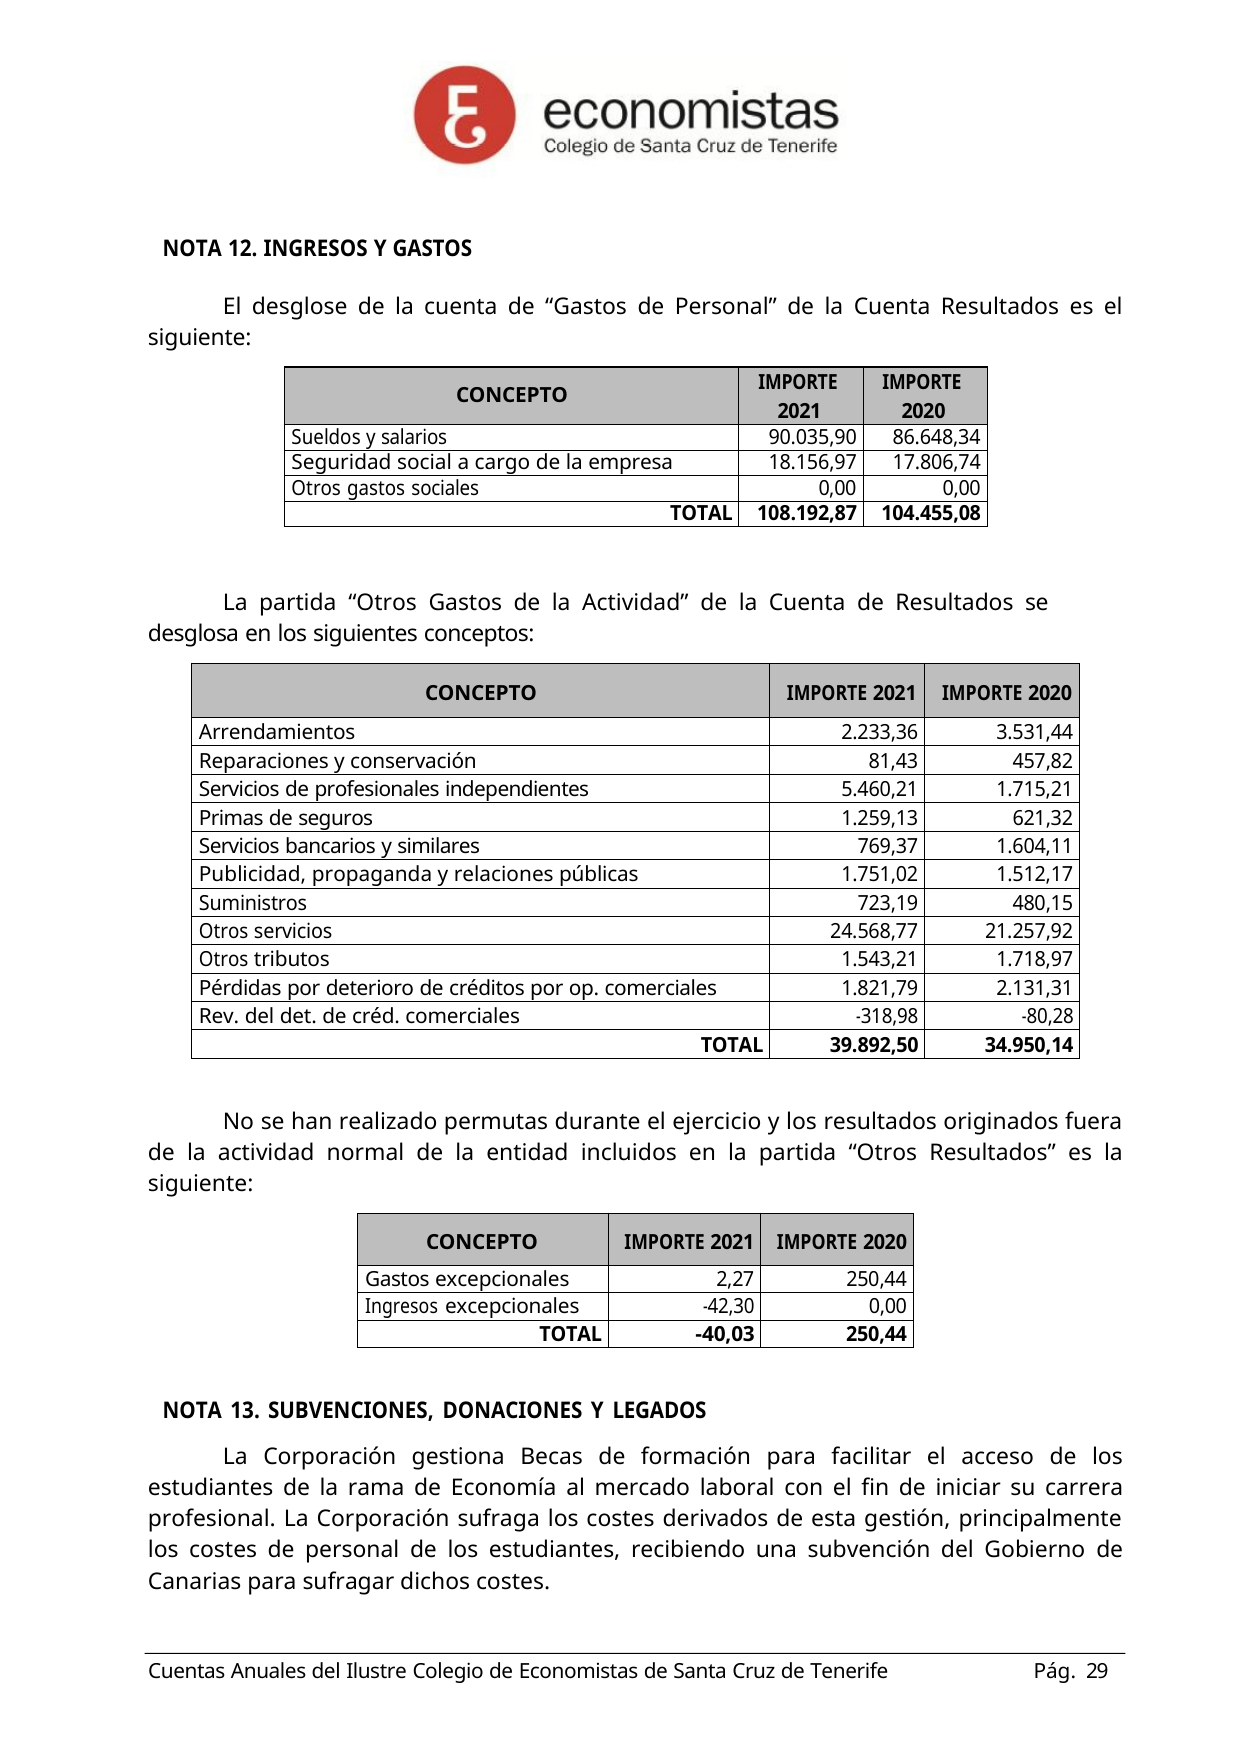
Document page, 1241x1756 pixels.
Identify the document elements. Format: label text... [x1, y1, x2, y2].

subtitle NOTA 13. SUBVENCIONES, DONACIONES Y LEGADOS [162, 1394, 1196, 1426]
table_cell Arrendamientos [192, 718, 769, 745]
table_cell 39.892,50 [770, 1030, 924, 1058]
table_header IMPORTE 2020 [761, 1214, 913, 1265]
table_cell 1.718,97 [925, 945, 1079, 972]
text La Corporación gestiona Becas de formación para facilitar el acceso de los estudiantes de la rama de Economía al mercado laboral con el fin de iniciar su carrera profesional. La Corporación sufraga los costes derivados de esta gestión, principalmente los costes de personal de los estudiantes, recibiendo una subvención del Gobierno de Canarias para sufragar dichos costes. [148, 1440, 1123, 1596]
table_cell Sueldos y salarios [285, 425, 738, 450]
table_cell 24.568,77 [770, 917, 924, 944]
table_cell Gastos excepcionales [358, 1266, 608, 1292]
table_cell Suministros [192, 889, 769, 916]
table_cell Publicidad, propaganda y relaciones públicas [192, 860, 769, 887]
text El desglose de la cuenta de “Gastos de Personal” de la Cuenta Resultados es el siguiente: [148, 290, 1123, 352]
table_cell 1.751,02 [770, 860, 924, 887]
table_cell 17.806,74 [864, 451, 987, 475]
table_cell 90.035,90 [739, 425, 863, 450]
table_cell -80,28 [925, 1002, 1079, 1029]
table_cell Ingresos excepcionales [358, 1293, 608, 1319]
table_header CONCEPTO [192, 664, 769, 717]
table_cell 480,15 [925, 889, 1079, 916]
table_cell 1.604,11 [925, 832, 1079, 859]
table_cell 86.648,34 [864, 425, 987, 450]
text desglosa en los siguientes conceptos: [148, 617, 1196, 648]
table_header IMPORTE 2020 [864, 368, 987, 424]
text No se han realizado permutas durante el ejercicio y los resultados originados fuera de la actividad normal de la entidad incluidos en la partida “Otros Resultados” es la siguiente: [148, 1105, 1123, 1198]
table_cell 2.233,36 [770, 718, 924, 745]
table_header CONCEPTO [358, 1214, 608, 1265]
table_cell 250,44 [761, 1321, 913, 1347]
table_cell 3.531,44 [925, 718, 1079, 745]
table_cell 0,00 [739, 476, 863, 501]
table_cell 18.156,97 [739, 451, 863, 475]
table_cell Primas de seguros [192, 803, 769, 831]
text La partida “Otros Gastos de la Actividad” de la Cuenta de Resultados se [223, 586, 1196, 617]
table_cell Otros servicios [192, 917, 769, 944]
subtitle NOTA 12. INGRESOS Y GASTOS [162, 232, 1196, 263]
table_cell 1.512,17 [925, 860, 1079, 887]
table_cell 1.543,21 [770, 945, 924, 972]
table_cell 2,27 [609, 1266, 760, 1292]
table_cell Servicios bancarios y similares [192, 832, 769, 859]
table_cell 2.131,31 [925, 974, 1079, 1001]
table_cell TOTAL [285, 502, 738, 526]
table_cell Otros gastos sociales [285, 476, 738, 501]
table_cell 723,19 [770, 889, 924, 916]
table_cell 5.460,21 [770, 775, 924, 802]
table_cell Seguridad social a cargo de la empresa [285, 451, 738, 475]
table_cell Servicios de profesionales independientes [192, 775, 769, 802]
table_header CONCEPTO [285, 368, 738, 424]
table_cell 1.259,13 [770, 803, 924, 831]
table_cell 104.455,08 [864, 502, 987, 526]
table_header IMPORTE 2020 [925, 664, 1079, 717]
table_header IMPORTE 2021 [609, 1214, 760, 1265]
table_cell 108.192,87 [739, 502, 863, 526]
table_cell 0,00 [761, 1293, 913, 1319]
table_cell 21.257,92 [925, 917, 1079, 944]
table_cell -318,98 [770, 1002, 924, 1029]
table_cell -42,30 [609, 1293, 760, 1319]
table_cell TOTAL [192, 1030, 769, 1058]
table_cell 457,82 [925, 746, 1079, 774]
table_cell TOTAL [358, 1321, 608, 1347]
table_header IMPORTE 2021 [770, 664, 924, 717]
table_cell 34.950,14 [925, 1030, 1079, 1058]
table_cell -40,03 [609, 1321, 760, 1347]
table_cell 621,32 [925, 803, 1079, 831]
table_cell 250,44 [761, 1266, 913, 1292]
table_header IMPORTE 2021 [739, 368, 863, 424]
table_cell Reparaciones y conservación [192, 746, 769, 774]
table_cell 0,00 [864, 476, 987, 501]
table_cell Rev. del det. de créd. comerciales [192, 1002, 769, 1029]
table_cell 1.715,21 [925, 775, 1079, 802]
table_cell 81,43 [770, 746, 924, 774]
table_cell Pérdidas por deterioro de créditos por op. comerciales [192, 974, 769, 1001]
table_cell 769,37 [770, 832, 924, 859]
table_cell 1.821,79 [770, 974, 924, 1001]
table_cell Otros tributos [192, 945, 769, 972]
